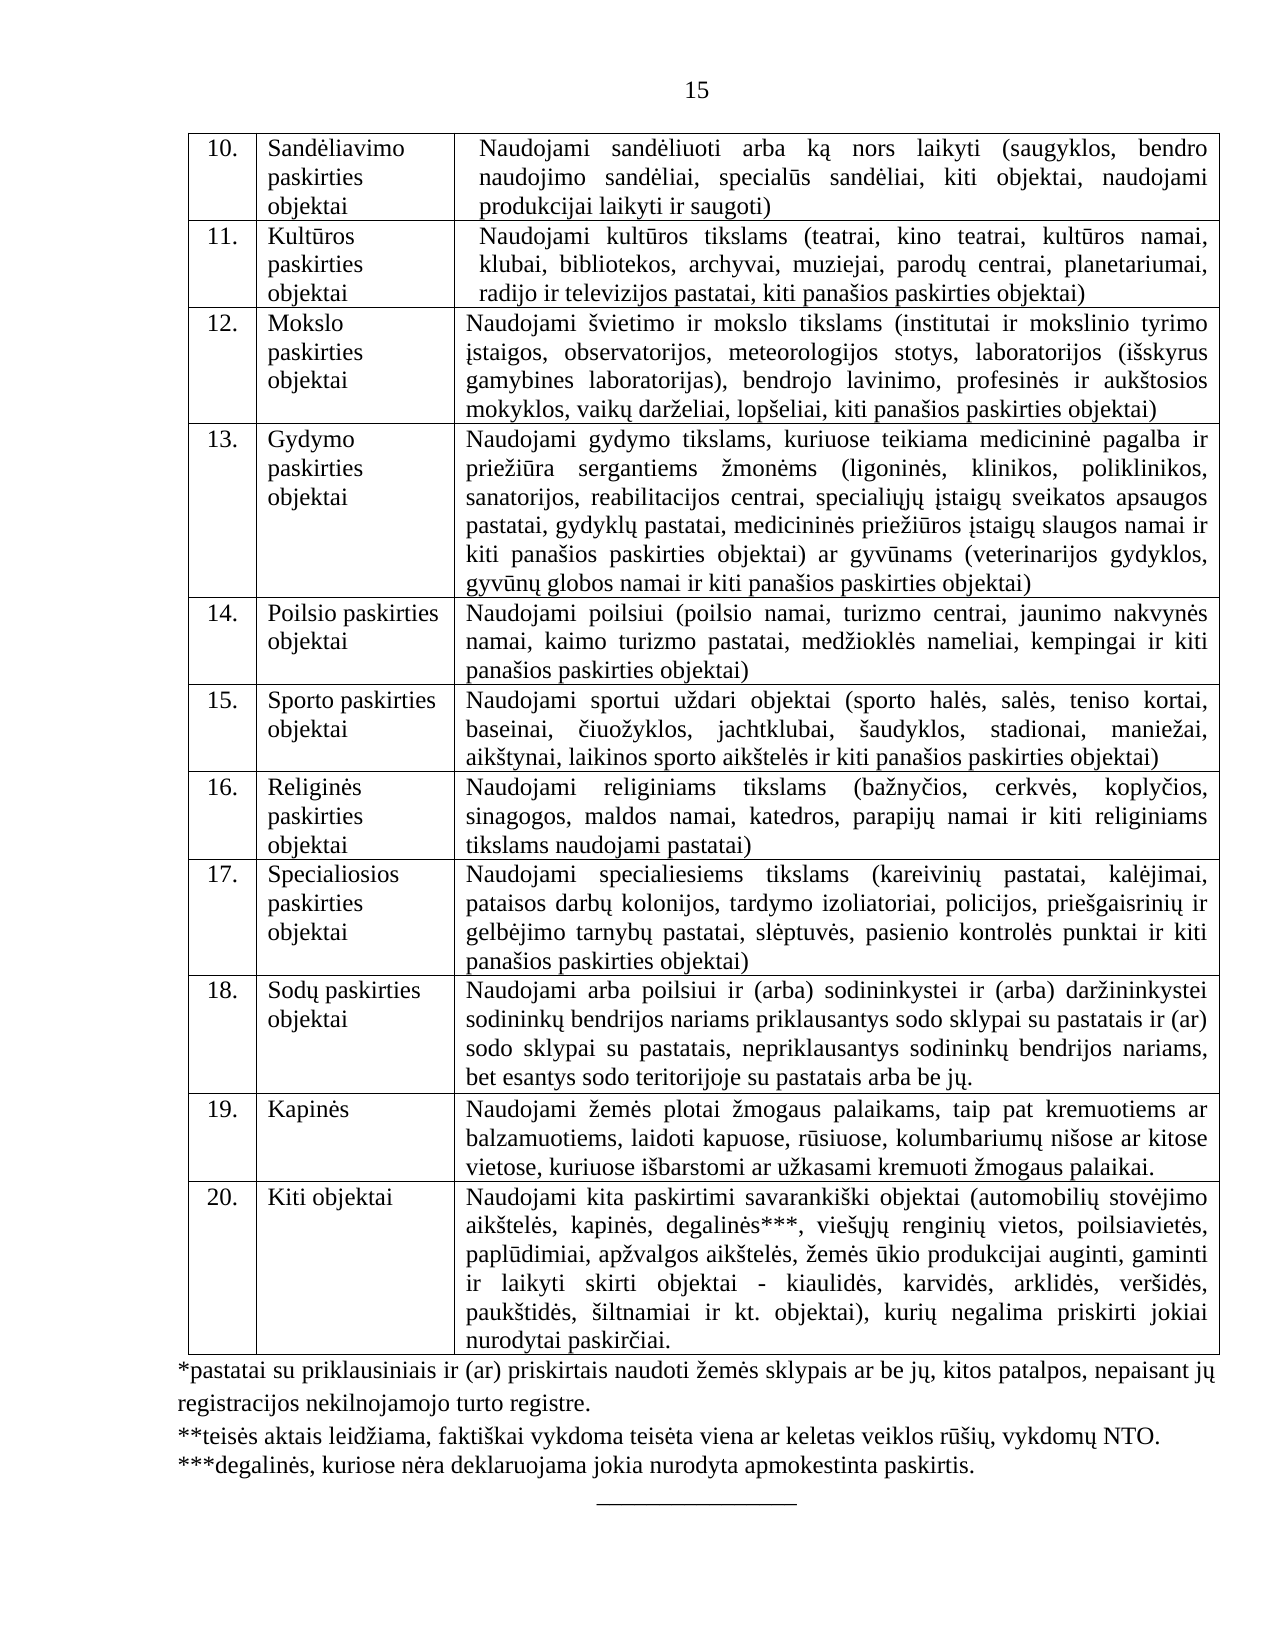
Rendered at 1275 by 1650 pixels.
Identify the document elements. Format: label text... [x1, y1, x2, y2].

table_cell 20. [189, 1182, 256, 1354]
table_cell 19. [189, 1094, 256, 1181]
table_cell 11. [189, 221, 256, 307]
table_cell Specialiosios paskirties objektai [257, 860, 454, 974]
text ________________ [177, 1479, 1216, 1507]
table_cell 16. [189, 772, 256, 858]
table_cell Naudojami religiniams tikslams (bažnyčios, cerkvės, koplyčios, sinagogos, maldos namai, katedros, parapijų namai ir kiti religiniams tikslams naudojami pastatai) [455, 772, 1219, 858]
table_cell Naudojami gydymo tikslams, kuriuose teikiama medicininė pagalba ir priežiūra sergantiems žmonėms (ligoninės, klinikos, poliklinikos, sanatorijos, reabilitacijos centrai, specialiųjų įstaigų sveikatos apsaugos pastatai, gydyklų pastatai, medicininės priežiūros įstaigų slaugos namai ir kiti panašios paskirties objektai) ar gyvūnams (veterinarijos gydyklos, gyvūnų globos namai ir kiti panašios paskirties objektai) [455, 424, 1219, 597]
table_cell 12. [189, 308, 256, 423]
table_cell Naudojami žemės plotai žmogaus palaikams, taip pat kremuotiems ar balzamuotiems, laidoti kapuose, rūsiuose, kolumbariumų nišose ar kitose vietose, kuriuose išbarstomi ar užkasami kremuoti žmogaus palaikai. [455, 1094, 1219, 1181]
table_cell Sandėliavimo paskirties objektai [257, 134, 454, 220]
table_cell Naudojami sandėliuoti arba ką nors laikyti (saugyklos, bendro naudojimo sandėliai, specialūs sandėliai, kiti objektai, naudojami produkcijai laikyti ir saugoti) [455, 134, 1219, 220]
table_cell Mokslo paskirties objektai [257, 308, 454, 423]
table_cell Naudojami poilsiui (poilsio namai, turizmo centrai, jaunimo nakvynės namai, kaimo turizmo pastatai, medžioklės nameliai, kempingai ir kiti panašios paskirties objektai) [455, 598, 1219, 684]
table_cell 14. [189, 598, 256, 684]
table_cell Kiti objektai [257, 1182, 454, 1354]
text *pastatai su priklausiniais ir (ar) priskirtais naudoti žemės sklypais ar be jų, kitos patalpos, nepaisant jų registracijos nekilnojamojo turto registre. [177, 1355, 1216, 1417]
table_cell Naudojami kultūros tikslams (teatrai, kino teatrai, kultūros namai, klubai, bibliotekos, archyvai, muziejai, parodų centrai, planetariumai, radijo ir televizijos pastatai, kiti panašios paskirties objektai) [455, 221, 1219, 307]
table_cell Sodų paskirties objektai [257, 976, 454, 1093]
table_cell 15. [189, 685, 256, 771]
table_cell Naudojami sportui uždari objektai (sporto halės, salės, teniso kortai, baseinai, čiuožyklos, jachtklubai, šaudyklos, stadionai, maniežai, aikštynai, laikinos sporto aikštelės ir kiti panašios paskirties objektai) [455, 685, 1219, 771]
table_cell 10. [189, 134, 256, 220]
table_cell Kapinės [257, 1094, 454, 1181]
table_cell Gydymo paskirties objektai [257, 424, 454, 597]
table_cell Naudojami specialiesiems tikslams (kareivinių pastatai, kalėjimai, pataisos darbų kolonijos, tardymo izoliatoriai, policijos, priešgaisrinių ir gelbėjimo tarnybų pastatai, slėptuvės, pasienio kontrolės punktai ir kiti panašios paskirties objektai) [455, 860, 1219, 974]
table_cell 18. [189, 976, 256, 1093]
table_cell Naudojami kita paskirtimi savarankiški objektai (automobilių stovėjimo aikštelės, kapinės, degalinės***, viešųjų renginių vietos, poilsiavietės, paplūdimiai, apžvalgos aikštelės, žemės ūkio produkcijai auginti, gaminti ir laikyti skirti objektai - kiaulidės, karvidės, arklidės, veršidės, paukštidės, šiltnamiai ir kt. objektai), kurių negalima priskirti jokiai nurodytai paskirčiai. [455, 1182, 1219, 1354]
text **teisės aktais leidžiama, faktiškai vykdoma teisėta viena ar keletas veiklos rūšių, vykdomų NTO. [177, 1421, 1216, 1450]
table_cell Kultūros paskirties objektai [257, 221, 454, 307]
table_cell Religinės paskirties objektai [257, 772, 454, 858]
table_cell Naudojami švietimo ir mokslo tikslams (institutai ir mokslinio tyrimo įstaigos, observatorijos, meteorologijos stotys, laboratorijos (išskyrus gamybines laboratorijas), bendrojo lavinimo, profesinės ir aukštosios mokyklos, vaikų darželiai, lopšeliai, kiti panašios paskirties objektai) [455, 308, 1219, 423]
text ***degalinės, kuriose nėra deklaruojama jokia nurodyta apmokestinta paskirtis. [177, 1450, 1216, 1479]
table_cell 17. [189, 860, 256, 974]
table_cell 13. [189, 424, 256, 597]
table_cell Poilsio paskirties objektai [257, 598, 454, 684]
table_cell Sporto paskirties objektai [257, 685, 454, 771]
table_cell Naudojami arba poilsiui ir (arba) sodininkystei ir (arba) daržininkystei sodininkų bendrijos nariams priklausantys sodo sklypai su pastatais ir (ar) sodo sklypai su pastatais, nepriklausantys sodininkų bendrijos nariams, bet esantys sodo teritorijoje su pastatais arba be jų. [455, 976, 1219, 1093]
